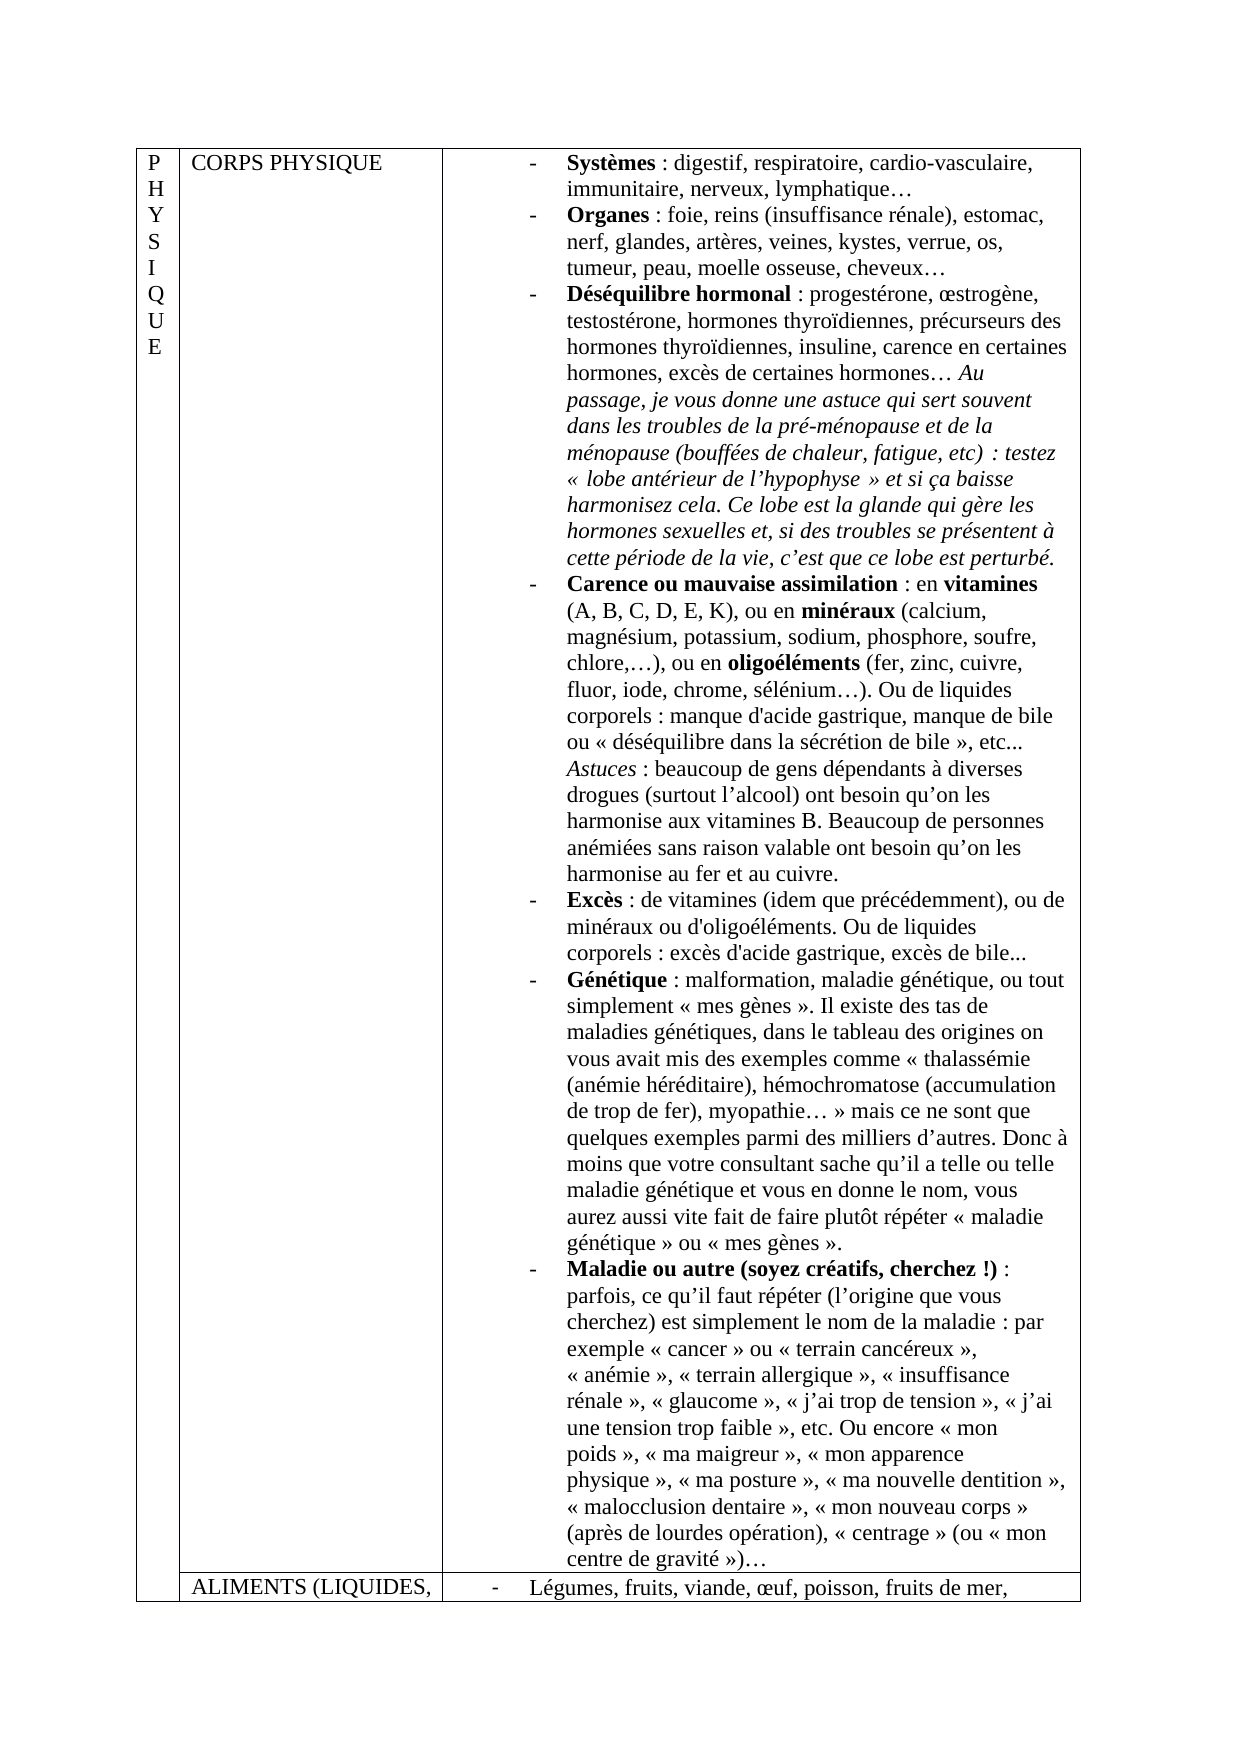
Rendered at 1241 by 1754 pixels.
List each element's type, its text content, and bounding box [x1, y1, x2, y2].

table_header CORPS PHYSIQUE [180, 149, 442, 1572]
table_cell Légumes, fruits, viande, œuf, poisson, fruits de mer, [443, 1573, 1080, 1601]
table_header P H Y S I Q U E [137, 149, 179, 1601]
table_cell ALIMENTS (LIQUIDES, [180, 1573, 442, 1601]
table_header Systèmes : digestif, respiratoire, cardio-vasculaire, immunitaire, nerveux, lymphatique… Organes : foie, reins (insuffisance rénale), estomac, nerf, glandes, artères, veines, kystes, verrue, os, tumeur, peau, moelle osseuse, cheveux… Déséquilibre hormonal : progestérone, œstrogène, testostérone, hormones thyroïdiennes, précurseurs des hormones thyroïdiennes, insuline, carence en certaines hormones, excès de certaines hormones… Au passage, je vous donne une astuce qui sert souvent dans les troubles de la pré-ménopause et de la ménopause (bouffées de chaleur, fatigue, etc) : testez « lobe antérieur de l’hypophyse » et si ça baisse harmonisez cela. Ce lobe est la glande qui gère les hormones sexuelles et, si des troubles se présentent à cette période de la vie, c’est que ce lobe est perturbé. Carence ou mauvaise assimilation : en vitamines (A, B, C, D, E, K), ou en minéraux (calcium, magnésium, potassium, sodium, phosphore, soufre, chlore,…), ou en oligoéléments (fer, zinc, cuivre, fluor, iode, chrome, sélénium…). Ou de liquides corporels : manque d'acide gastrique, manque de bile ou « déséquilibre dans la sécrétion de bile », etc... Astuces : beaucoup de gens dépendants à diverses drogues (surtout l’alcool) ont besoin qu’on les harmonise aux vitamines B. Beaucoup de personnes anémiées sans raison valable ont besoin qu’on les harmonise au fer et au cuivre. Excès : de vitamines (idem que précédemment), ou de minéraux ou d'oligoéléments. Ou de liquides corporels : excès d'acide gastrique, excès de bile... Génétique : malformation, maladie génétique, ou tout simplement « mes gènes ». Il existe des tas de maladies génétiques, dans le tableau des origines on vous avait mis des exemples comme « thalassémie (anémie héréditaire), hémochromatose (accumulation de trop de fer), myopathie… » mais ce ne sont que quelques exemples parmi des milliers d’autres. Donc à moins que votre consultant sache qu’il a telle ou telle maladie génétique et vous en donne le nom, vous aurez aussi vite fait de faire plutôt répéter « maladie génétique » ou « mes gènes ». Maladie ou autre (soyez créatifs, cherchez !) : parfois, ce qu’il faut répéter (l’origine que vous cherchez) est simplement le nom de la maladie : par exemple « cancer » ou « terrain cancéreux », « anémie », « terrain allergique », « insuffisance rénale », « glaucome », « j’ai trop de tension », « j’ai une tension trop faible », etc. Ou encore « mon poids », « ma maigreur », « mon apparence physique », « ma posture », « ma nouvelle dentition », « malocclusion dentaire », « mon nouveau corps » (après de lourdes opération), « centrage » (ou « mon centre de gravité »)… [443, 149, 1080, 1572]
